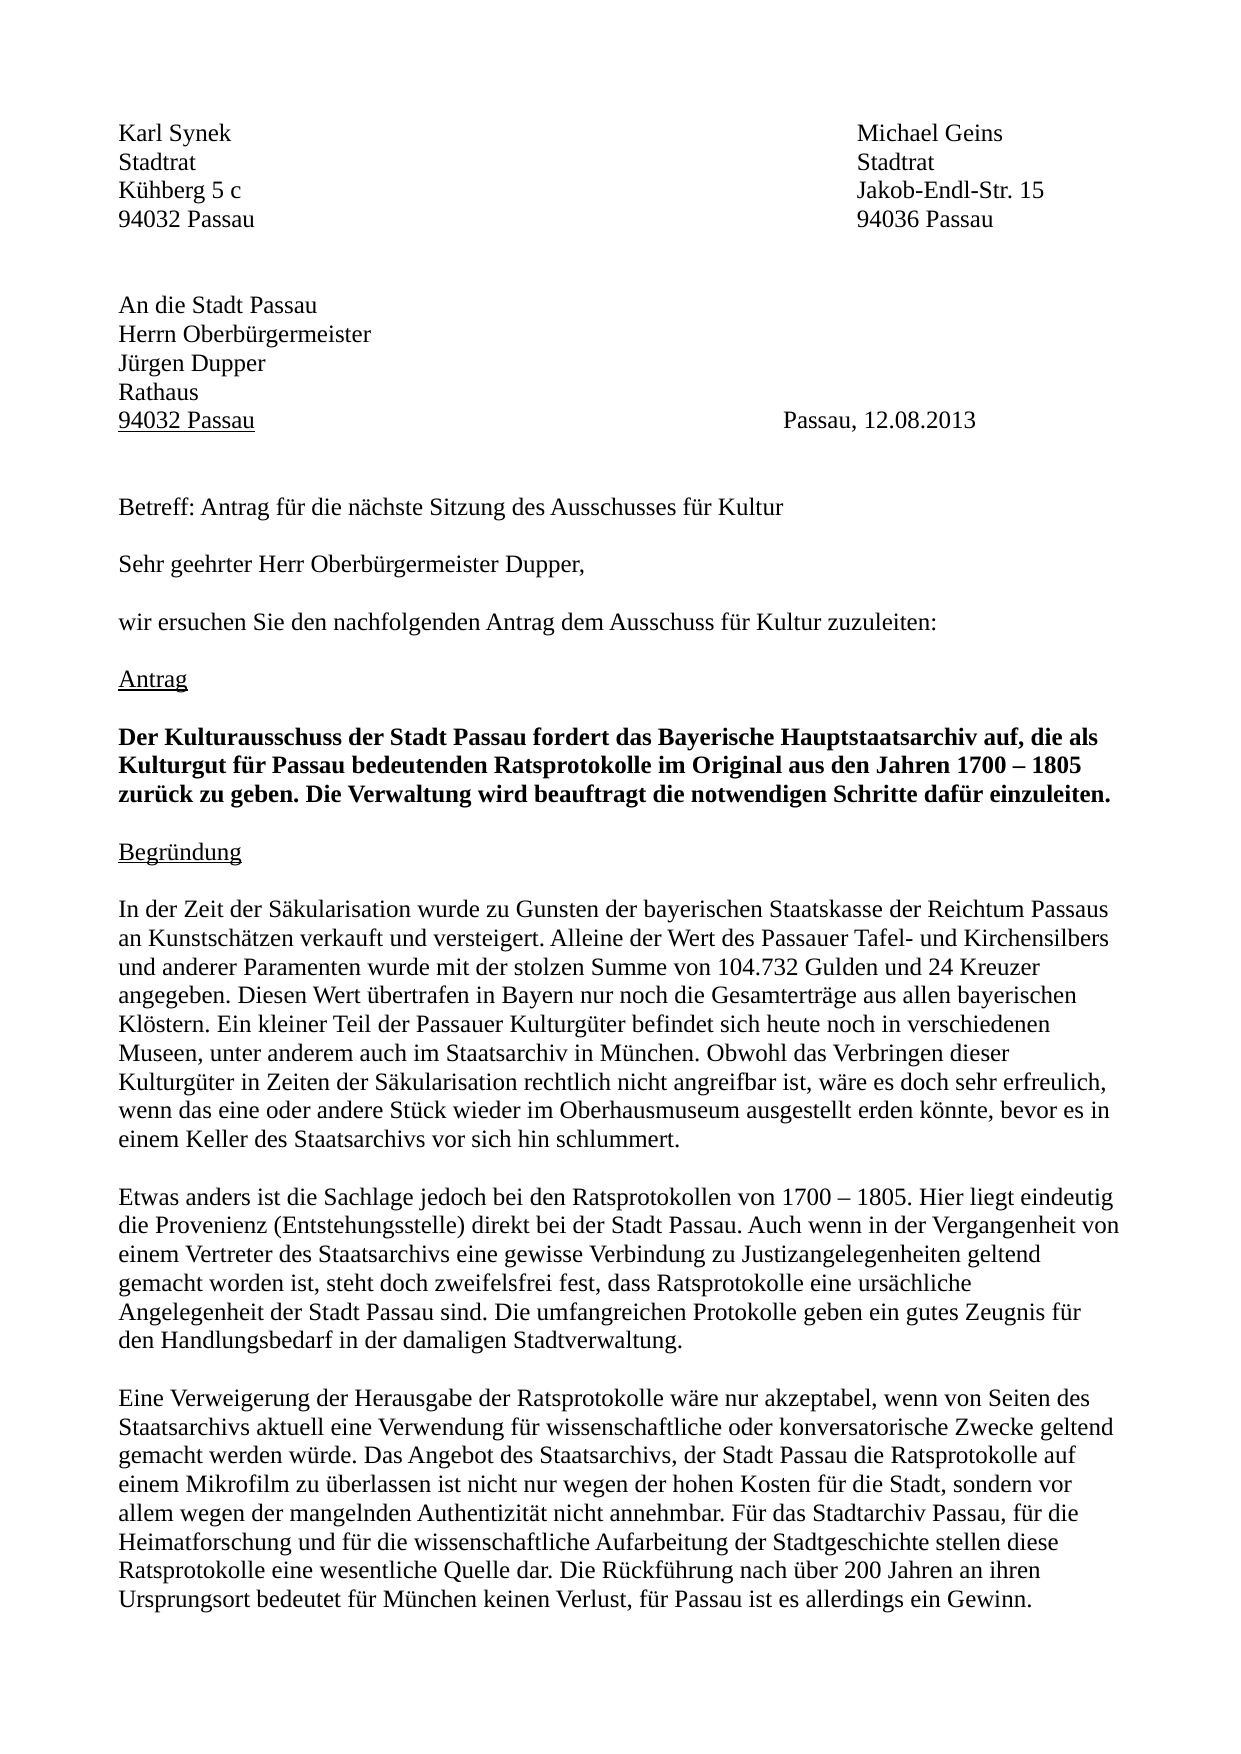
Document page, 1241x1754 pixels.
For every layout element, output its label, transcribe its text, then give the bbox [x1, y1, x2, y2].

text 94032 Passau 94036 Passau [118, 204, 1122, 233]
text In der Zeit der Säkularisation wurde zu Gunsten der bayerischen Staatskasse der Reichtum Passaus an Kunstschätzen verkauft und versteigert. Alleine der Wert des Passauer Tafel- und Kirchensilbers und anderer Paramenten wurde mit der stolzen Summe von 104.732 Gulden und 24 Kreuzer angegeben. Diesen Wert übertrafen in Bayern nur noch die Gesamterträge aus allen bayerischen Klöstern. Ein kleiner Teil der Passauer Kulturgüter befindet sich heute noch in verschiedenen Museen, unter anderem auch im Staatsarchiv in München. Obwohl das Verbringen dieser Kulturgüter in Zeiten der Säkularisation rechtlich nicht angreifbar ist, wäre es doch sehr erfreulich, wenn das eine oder andere Stück wieder im Oberhausmuseum ausgestellt erden könnte, bevor es in einem Keller des Staatsarchivs vor sich hin schlummert. [118, 894, 1122, 1153]
text Antrag [118, 664, 1122, 693]
text An die Stadt Passau [118, 291, 1122, 319]
text Betreff: Antrag für die nächste Sitzung des Ausschusses für Kultur [118, 492, 1122, 521]
text Rathaus [118, 377, 1122, 406]
text Stadtrat Stadtrat [118, 147, 1122, 176]
text Kühberg 5 c Jakob-Endl-Str. 15 [118, 176, 1122, 204]
text Karl Synek Michael Geins [118, 118, 1122, 147]
text 94032 Passau Passau, 12.08.2013 [118, 406, 1122, 434]
text Jürgen Dupper [118, 348, 1122, 377]
text Begründung [118, 837, 1122, 866]
text Herrn Oberbürgermeister [118, 319, 1122, 348]
text Sehr geehrter Herr Oberbürgermeister Dupper, [118, 549, 1122, 578]
text Etwas anders ist die Sachlage jedoch bei den Ratsprotokollen von 1700 – 1805. Hier liegt eindeutig die Provenienz (Entstehungsstelle) direkt bei der Stadt Passau. Auch wenn in der Vergangenheit von einem Vertreter des Staatsarchivs eine gewisse Verbindung zu Justizangelegenheiten geltend gemacht worden ist, steht doch zweifelsfrei fest, dass Ratsprotokolle eine ursächliche Angelegenheit der Stadt Passau sind. Die umfangreichen Protokolle geben ein gutes Zeugnis für den Handlungsbedarf in der damaligen Stadtverwaltung. [118, 1182, 1122, 1354]
text Der Kulturausschuss der Stadt Passau fordert das Bayerische Hauptstaatsarchiv auf, die als Kulturgut für Passau bedeutenden Ratsprotokolle im Original aus den Jahren 1700 – 1805 zurück zu geben. Die Verwaltung wird beauftragt die notwendigen Schritte dafür einzuleiten. [118, 722, 1122, 808]
text wir ersuchen Sie den nachfolgenden Antrag dem Ausschuss für Kultur zuzuleiten: [118, 607, 1122, 636]
text Eine Verweigerung der Herausgabe der Ratsprotokolle wäre nur akzeptabel, wenn von Seiten des Staatsarchivs aktuell eine Verwendung für wissenschaftliche oder konversatorische Zwecke geltend gemacht werden würde. Das Angebot des Staatsarchivs, der Stadt Passau die Ratsprotokolle auf einem Mikrofilm zu überlassen ist nicht nur wegen der hohen Kosten für die Stadt, sondern vor allem wegen der mangelnden Authentizität nicht annehmbar. Für das Stadtarchiv Passau, für die Heimatforschung und für die wissenschaftliche Aufarbeitung der Stadtgeschichte stellen diese Ratsprotokolle eine wesentliche Quelle dar. Die Rückführung nach über 200 Jahren an ihren Ursprungsort bedeutet für München keinen Verlust, für Passau ist es allerdings ein Gewinn. [118, 1383, 1122, 1613]
